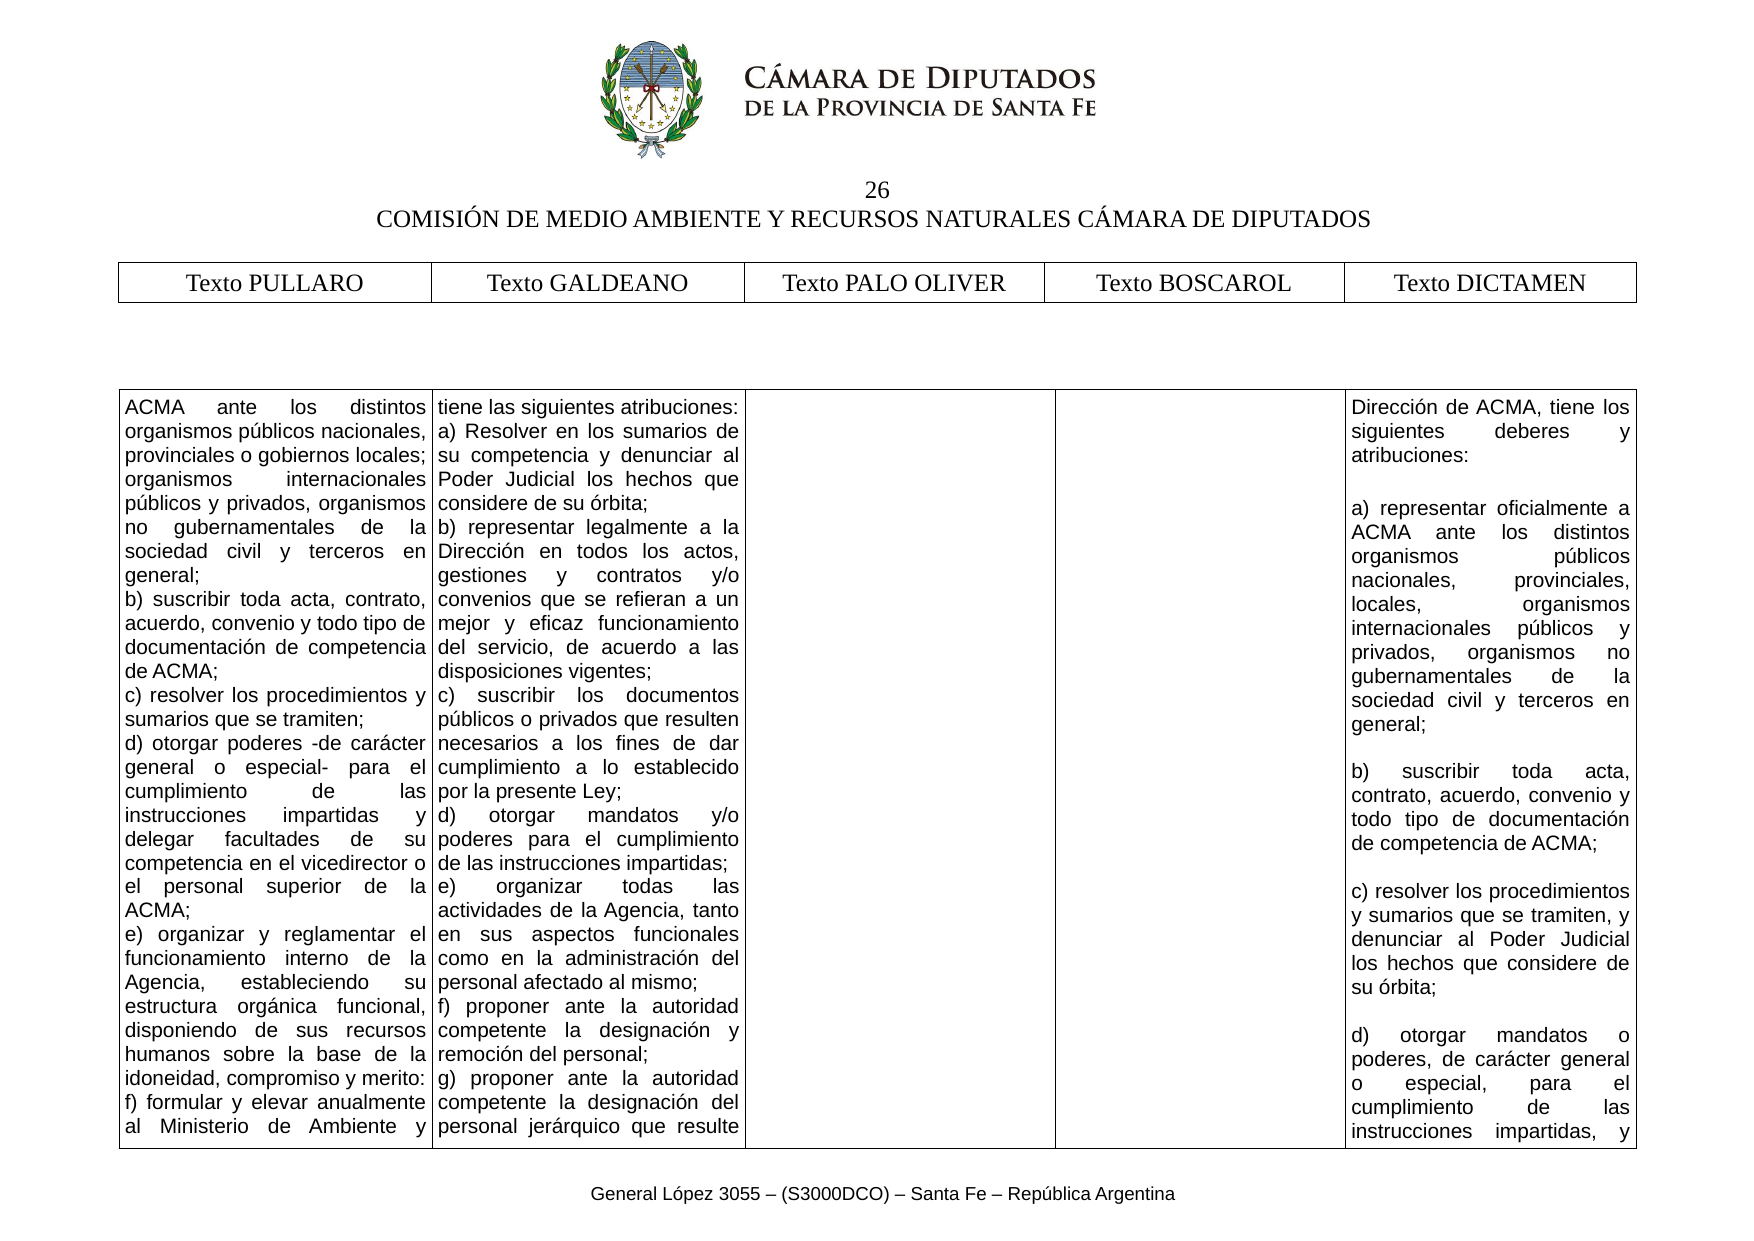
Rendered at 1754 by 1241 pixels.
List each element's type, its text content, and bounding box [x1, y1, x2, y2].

table_cell tiene las siguientes atribuciones: a) Resolver en los sumarios de su competencia y denunciar al Poder Judicial los hechos que considere de su órbita; b) representar legalmente a la Dirección en todos los actos, gestiones y contratos y/o convenios que se refieran a un mejor y eficaz funcionamiento del servicio, de acuerdo a las disposiciones vigentes; c) suscribir los documentos públicos o privados que resulten necesarios a los fines de dar cumplimiento a lo establecido por la presente Ley; d) otorgar mandatos y/o poderes para el cumplimiento de las instrucciones impartidas; e) organizar todas las actividades de la Agencia, tanto en sus aspectos funcionales como en la administración del personal afectado al mismo; f) proponer ante la autoridad competente la designación y remoción del personal; g) proponer ante la autoridad competente la designación del personal jerárquico que resulte [433, 390, 745, 1148]
table_cell [746, 390, 1055, 1148]
picture [600, 41, 1096, 163]
table_cell Dirección de ACMA, tiene los siguientes deberes y atribuciones: a) representar oficialmente a ACMA ante los distintos organismos públicos nacionales, provinciales, locales, organismos internacionales públicos y privados, organismos no gubernamentales de la sociedad civil y terceros en general; b) suscribir toda acta, contrato, acuerdo, convenio y todo tipo de documentación de competencia de ACMA; c) resolver los procedimientos y sumarios que se tramiten, y denunciar al Poder Judicial los hechos que considere de su órbita; d) otorgar mandatos o poderes, de carácter general o especial, para el cumplimiento de las instrucciones impartidas, y [1346, 390, 1636, 1148]
table_cell [1056, 390, 1345, 1148]
table_cell ACMA ante los distintos organismos públicos nacionales, provinciales o gobiernos locales; organismos internacionales públicos y privados, organismos no gubernamentales de la sociedad civil y terceros en general; b) suscribir toda acta, contrato, acuerdo, convenio y todo tipo de documentación de competencia de ACMA; c) resolver los procedimientos y sumarios que se tramiten; d) otorgar poderes -de carácter general o especial- para el cumplimiento de las instrucciones impartidas y delegar facultades de su competencia en el vicedirector o el personal superior de la ACMA; e) organizar y reglamentar el funcionamiento interno de la Agencia, estableciendo su estructura orgánica funcional, disponiendo de sus recursos humanos sobre la base de la idoneidad, compromiso y merito: f) formular y elevar anualmente al Ministerio de Ambiente y [120, 390, 432, 1148]
